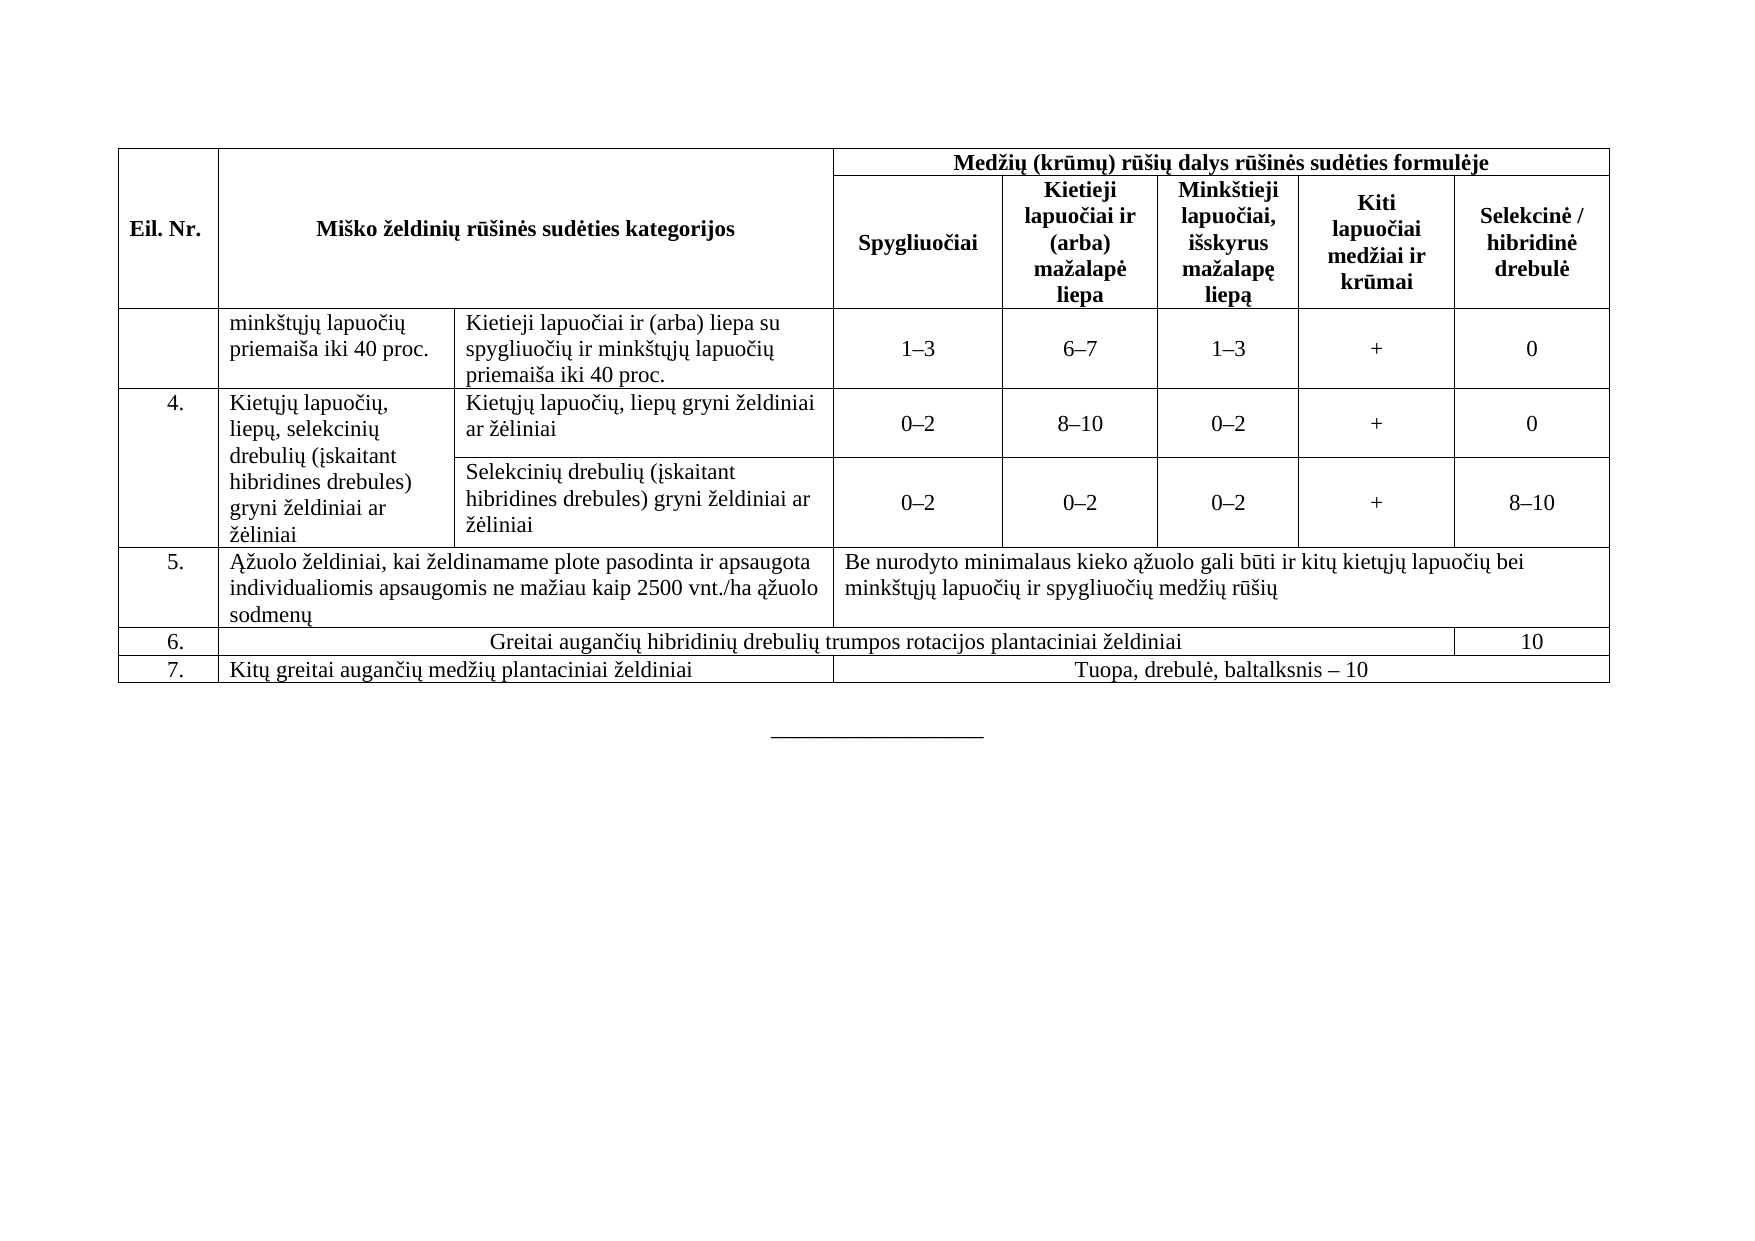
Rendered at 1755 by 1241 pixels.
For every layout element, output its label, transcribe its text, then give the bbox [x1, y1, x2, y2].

table_cell 0–2 [1003, 458, 1157, 547]
table_cell 6. [119, 628, 218, 654]
table_cell Ąžuolo želdiniai, kai želdinamame plote pasodinta ir apsaugota individualiomis apsaugomis ne mažiau kaip 2500 vnt./ha ąžuolo sodmenų [219, 548, 833, 627]
table_cell 0–2 [834, 458, 1002, 547]
table_header Medžių (krūmų) rūšių dalys rūšinės sudėties formulėje [834, 149, 1609, 175]
table_cell + [1299, 309, 1454, 388]
table_cell Be nurodyto minimalaus kieko ąžuolo gali būti ir kitų kietųjų lapuočių bei minkštųjų lapuočių ir spygliuočių medžių rūšių [834, 548, 1609, 627]
table_cell 8–10 [1455, 458, 1609, 547]
table_cell 7. [119, 656, 218, 682]
table_header Miško želdinių rūšinės sudėties kategorijos [219, 149, 833, 308]
table_cell 0 [1455, 389, 1609, 457]
table_cell Kietieji lapuočiai ir (arba) mažalapė liepa [1003, 176, 1157, 308]
table_cell Greitai augančių hibridinių drebulių trumpos rotacijos plantaciniai želdiniai [219, 628, 1454, 654]
table_cell + [1299, 458, 1454, 547]
table_cell [119, 309, 218, 388]
table_cell 0–2 [834, 389, 1002, 457]
table_cell 0 [1455, 309, 1609, 388]
table_cell Minkštieji lapuočiai, išskyrus mažalapę liepą [1158, 176, 1298, 308]
table_cell 6–7 [1003, 309, 1157, 388]
table_cell 10 [1455, 628, 1609, 654]
table_cell 0–2 [1158, 389, 1298, 457]
text _________________ [118, 712, 1636, 741]
table_cell Spygliuočiai [834, 176, 1002, 308]
table_cell + [1299, 389, 1454, 457]
table_cell Kietųjų lapuočių, liepų gryni želdiniai ar žėliniai [455, 389, 833, 457]
table_cell 1–3 [834, 309, 1002, 388]
table_cell minkštųjų lapuočių priemaiša iki 40 proc. [219, 309, 454, 388]
table_cell Selekcinė / hibridinė drebulė [1455, 176, 1609, 308]
table_cell 0–2 [1158, 458, 1298, 547]
table_cell Selekcinių drebulių (įskaitant hibridines drebules) gryni želdiniai ar žėliniai [455, 458, 833, 547]
table_cell 5. [119, 548, 218, 627]
table_cell 1–3 [1158, 309, 1298, 388]
table_cell 4. [119, 389, 218, 547]
table_header Eil. Nr. [119, 149, 218, 308]
table_cell 8–10 [1003, 389, 1157, 457]
table_cell Kietųjų lapuočių, liepų, selekcinių drebulių (įskaitant hibridines drebules) gryni želdiniai ar žėliniai [219, 389, 454, 547]
table_cell Tuopa, drebulė, baltalksnis – 10 [834, 656, 1609, 682]
table_cell Kietieji lapuočiai ir (arba) liepa su spygliuočių ir minkštųjų lapuočių priemaiša iki 40 proc. [455, 309, 833, 388]
table_cell Kiti lapuočiai medžiai ir krūmai [1299, 176, 1454, 308]
table_cell Kitų greitai augančių medžių plantaciniai želdiniai [219, 656, 833, 682]
